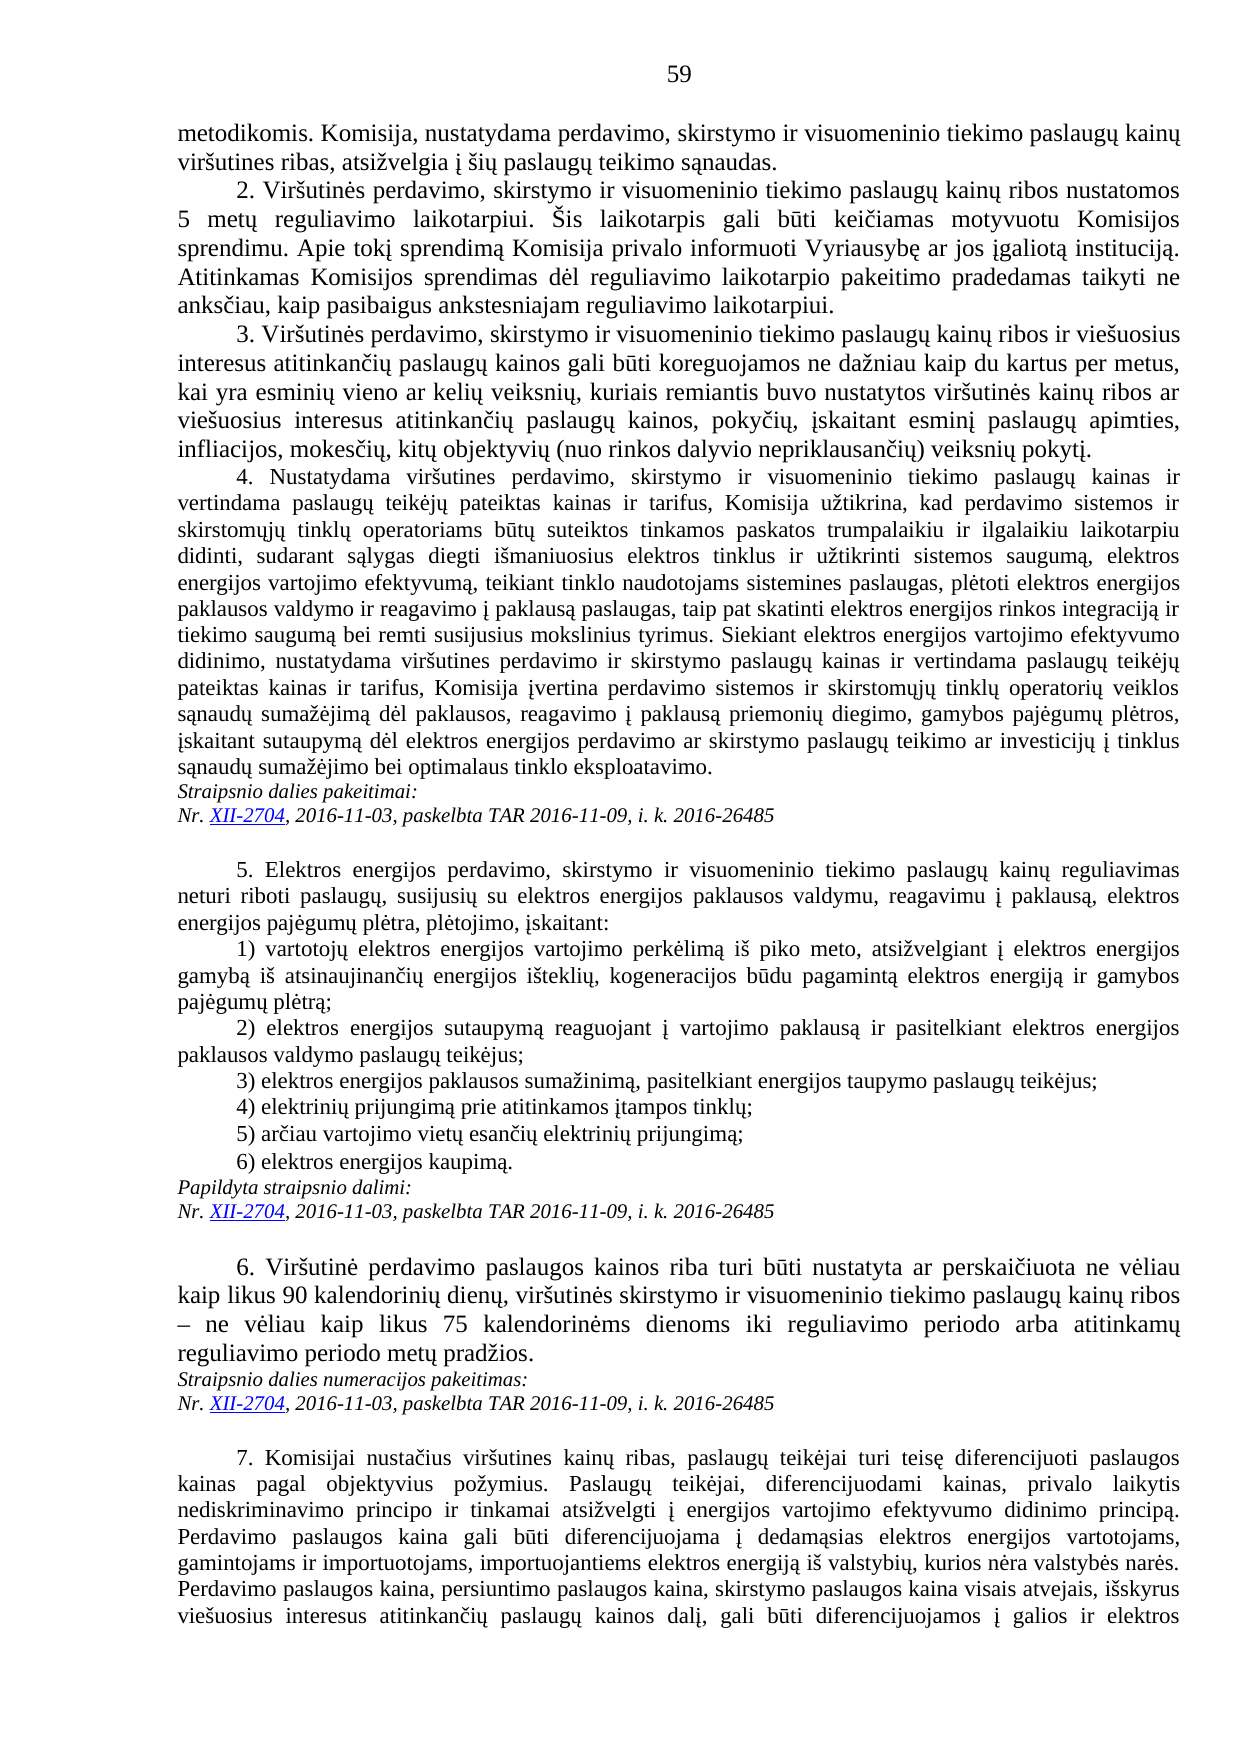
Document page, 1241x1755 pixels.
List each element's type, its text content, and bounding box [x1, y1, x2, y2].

text Nr. XII-2704, 2016-11-03, paskelbta TAR 2016-11-09, i. k. 2016-26485 [177, 1391, 1181, 1415]
text 1) vartotojų elektros energijos vartojimo perkėlimą iš piko meto, atsižvelgiant į elektros energijos gamybą iš atsinaujinančių energijos išteklių, kogeneracijos būdu pagamintą elektros energiją ir gamybos pajėgumų plėtrą; [177, 935, 1181, 1014]
text 5) arčiau vartojimo vietų esančių elektrinių prijungimą; [177, 1120, 1181, 1146]
text 6) elektros energijos kaupimą. [177, 1146, 1181, 1175]
text 5. Elektros energijos perdavimo, skirstymo ir visuomeninio tiekimo paslaugų kainų reguliavimas neturi riboti paslaugų, susijusių su elektros energijos paklausos valdymu, reagavimu į paklausą, elektros energijos pajėgumų plėtra, plėtojimo, įskaitant: [177, 856, 1181, 935]
text Papildyta straipsnio dalimi: [177, 1175, 1181, 1199]
text 3) elektros energijos paklausos sumažinimą, pasitelkiant energijos taupymo paslaugų teikėjus; [177, 1067, 1181, 1093]
text metodikomis. Komisija, nustatydama perdavimo, skirstymo ir visuomeninio tiekimo paslaugų kainų viršutines ribas, atsižvelgia į šių paslaugų teikimo sąnaudas. [177, 118, 1181, 176]
text 4) elektrinių prijungimą prie atitinkamos įtampos tinklų; [177, 1093, 1181, 1120]
text Nr. XII-2704, 2016-11-03, paskelbta TAR 2016-11-09, i. k. 2016-26485 [177, 803, 1181, 827]
text 4. Nustatydama viršutines perdavimo, skirstymo ir visuomeninio tiekimo paslaugų kainas ir vertindama paslaugų teikėjų pateiktas kainas ir tarifus, Komisija užtikrina, kad perdavimo sistemos ir skirstomųjų tinklų operatoriams būtų suteiktos tinkamos paskatos trumpalaikiu ir ilgalaikiu laikotarpiu didinti, sudarant sąlygas diegti išmaniuosius elektros tinklus ir užtikrinti sistemos saugumą, elektros energijos vartojimo efektyvumą, teikiant tinklo naudotojams sistemines paslaugas, plėtoti elektros energijos paklausos valdymo ir reagavimo į paklausą paslaugas, taip pat skatinti elektros energijos rinkos integraciją ir tiekimo saugumą bei remti susijusius mokslinius tyrimus. Siekiant elektros energijos vartojimo efektyvumo didinimo, nustatydama viršutines perdavimo ir skirstymo paslaugų kainas ir vertindama paslaugų teikėjų pateiktas kainas ir tarifus, Komisija įvertina perdavimo sistemos ir skirstomųjų tinklų operatorių veiklos sąnaudų sumažėjimą dėl paklausos, reagavimo į paklausą priemonių diegimo, gamybos pajėgumų plėtros, įskaitant sutaupymą dėl elektros energijos perdavimo ar skirstymo paslaugų teikimo ar investicijų į tinklus sąnaudų sumažėjimo bei optimalaus tinklo eksploatavimo. [177, 463, 1181, 779]
text 3. Viršutinės perdavimo, skirstymo ir visuomeninio tiekimo paslaugų kainų ribos ir viešuosius interesus atitinkančių paslaugų kainos gali būti koreguojamos ne dažniau kaip du kartus per metus, kai yra esminių vieno ar kelių veiksnių, kuriais remiantis buvo nustatytos viršutinės kainų ribos ar viešuosius interesus atitinkančių paslaugų kainos, pokyčių, įskaitant esminį paslaugų apimties, infliacijos, mokesčių, kitų objektyvių (nuo rinkos dalyvio nepriklausančių) veiksnių pokytį. [177, 319, 1181, 463]
text Straipsnio dalies numeracijos pakeitimas: [177, 1367, 1181, 1391]
text 2) elektros energijos sutaupymą reaguojant į vartojimo paklausą ir pasitelkiant elektros energijos paklausos valdymo paslaugų teikėjus; [177, 1014, 1181, 1067]
text 6. Viršutinė perdavimo paslaugos kainos riba turi būti nustatyta ar perskaičiuota ne vėliau kaip likus 90 kalendorinių dienų, viršutinės skirstymo ir visuomeninio tiekimo paslaugų kainų ribos – ne vėliau kaip likus 75 kalendorinėms dienoms iki reguliavimo periodo arba atitinkamų reguliavimo periodo metų pradžios. [177, 1252, 1181, 1367]
text 2. Viršutinės perdavimo, skirstymo ir visuomeninio tiekimo paslaugų kainų ribos nustatomos 5 metų reguliavimo laikotarpiui. Šis laikotarpis gali būti keičiamas motyvuotu Komisijos sprendimu. Apie tokį sprendimą Komisija privalo informuoti Vyriausybę ar jos įgaliotą instituciją. Atitinkamas Komisijos sprendimas dėl reguliavimo laikotarpio pakeitimo pradedamas taikyti ne anksčiau, kaip pasibaigus ankstesniajam reguliavimo laikotarpiui. [177, 176, 1181, 319]
text 7. Komisijai nustačius viršutines kainų ribas, paslaugų teikėjai turi teisę diferencijuoti paslaugos kainas pagal objektyvius požymius. Paslaugų teikėjai, diferencijuodami kainas, privalo laikytis nediskriminavimo principo ir tinkamai atsižvelgti į energijos vartojimo efektyvumo didinimo principą. Perdavimo paslaugos kaina gali būti diferencijuojama į dedamąsias elektros energijos vartotojams, gamintojams ir importuotojams, importuojantiems elektros energiją iš valstybių, kurios nėra valstybės narės. Perdavimo paslaugos kaina, persiuntimo paslaugos kaina, skirstymo paslaugos kaina visais atvejais, išskyrus viešuosius interesus atitinkančių paslaugų kainos dalį, gali būti diferencijuojamos į galios ir elektros [177, 1444, 1181, 1628]
text Nr. XII-2704, 2016-11-03, paskelbta TAR 2016-11-09, i. k. 2016-26485 [177, 1199, 1181, 1223]
text Straipsnio dalies pakeitimai: [177, 779, 1181, 803]
